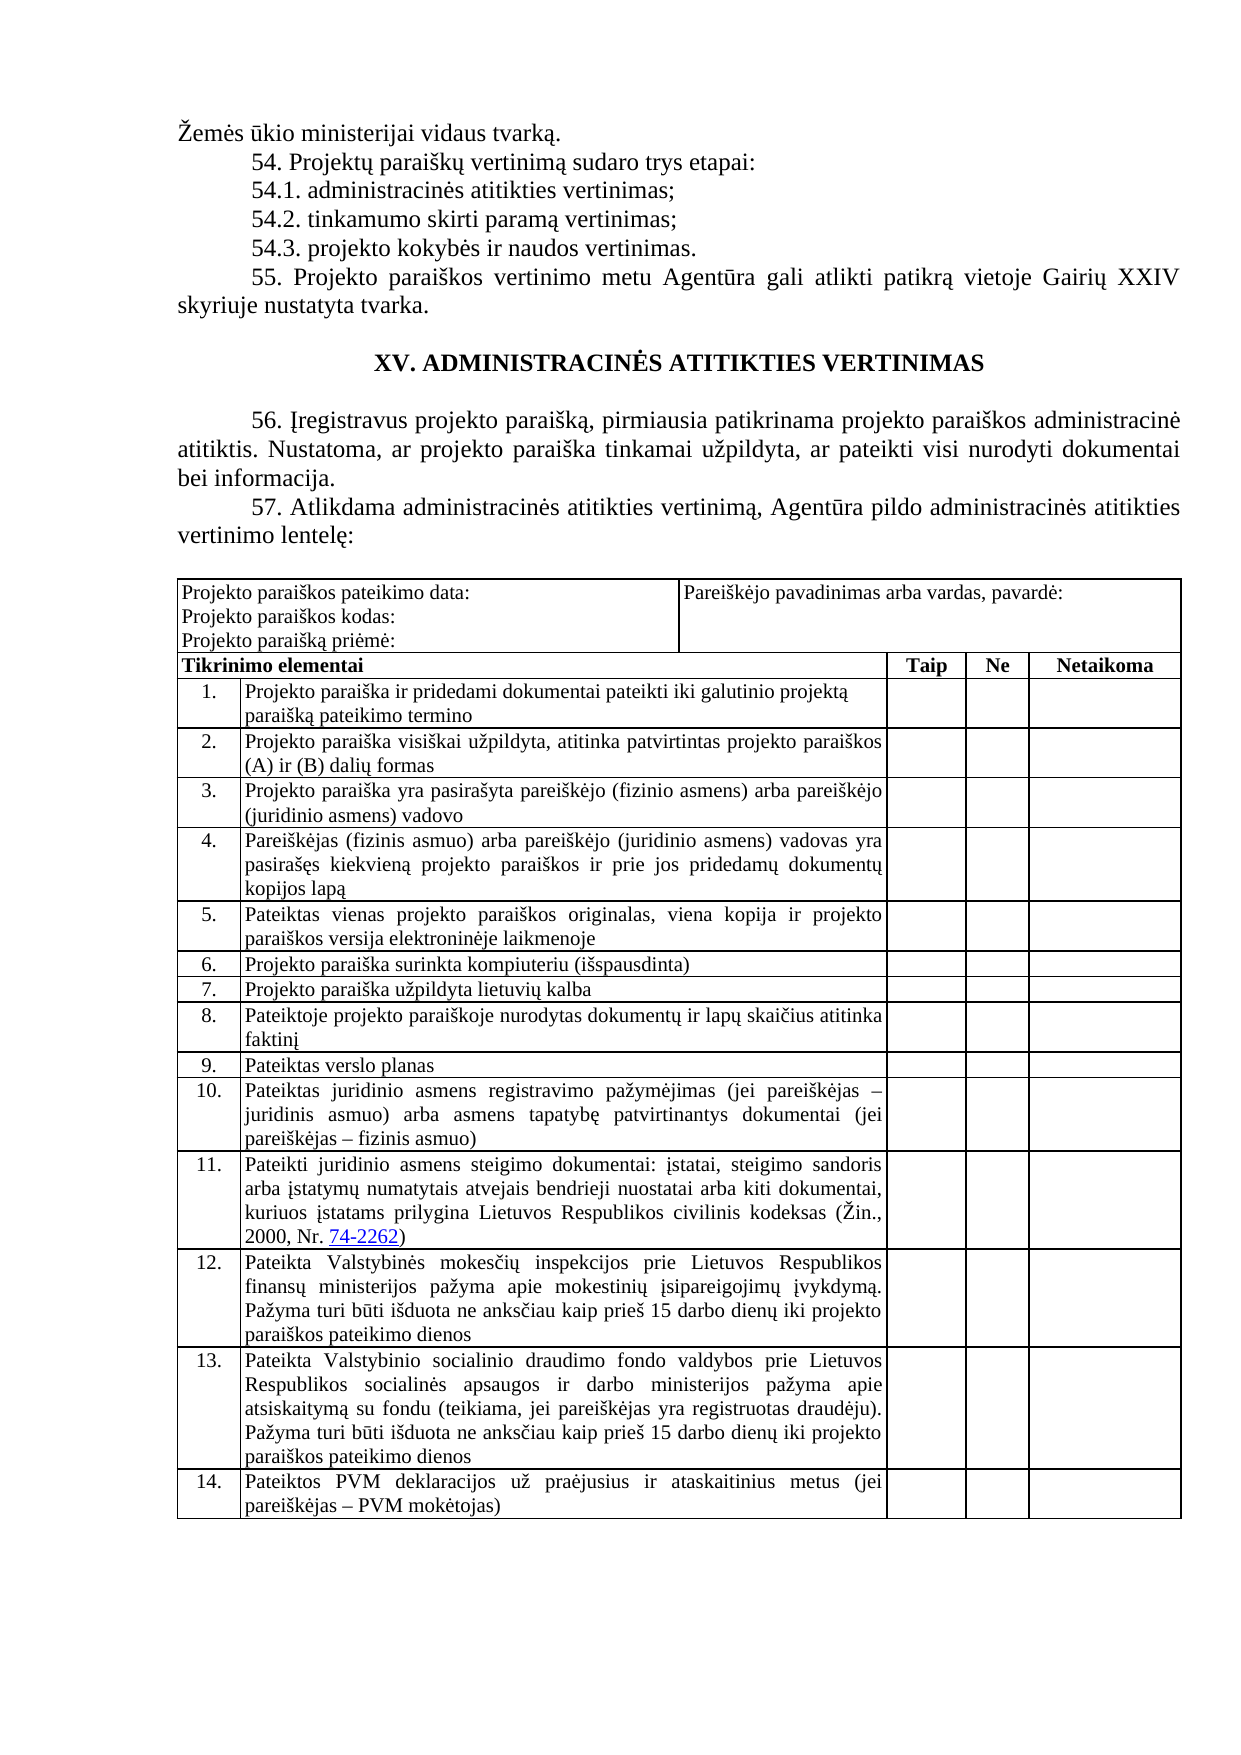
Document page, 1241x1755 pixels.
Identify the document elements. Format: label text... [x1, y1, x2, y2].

text 54.2. tinkamumo skirti paramą vertinimas; [177, 204, 1181, 233]
table_cell 3. [178, 778, 240, 827]
table_cell [1030, 778, 1180, 827]
table_cell [1030, 1470, 1180, 1517]
table_cell [1030, 1003, 1180, 1051]
table_cell 5. [178, 902, 240, 950]
table_cell 11. [178, 1152, 240, 1248]
text XV. ADMINISTRACINĖS ATITIKTIES VERTINIMAS [177, 348, 1181, 377]
table_cell 10. [178, 1078, 240, 1150]
table_cell [967, 679, 1028, 727]
text Žemės ūkio ministerijai vidaus tvarką. [177, 118, 1181, 147]
text 54.1. administracinės atitikties vertinimas; [177, 176, 1181, 204]
table_cell [967, 1250, 1028, 1346]
table_cell [888, 1152, 965, 1248]
table_cell [888, 778, 965, 827]
table_cell [1030, 1078, 1180, 1150]
table_cell [1030, 902, 1180, 950]
table_cell [1030, 679, 1180, 727]
table_cell 2. [178, 729, 240, 777]
table_cell 7. [236, 977, 240, 1001]
table_cell [967, 1078, 1028, 1150]
table_cell [888, 1078, 965, 1150]
table_cell [967, 778, 1028, 827]
table_cell [888, 1470, 965, 1517]
table_cell [967, 729, 1028, 777]
table_cell [888, 729, 965, 777]
table_cell 1. [178, 679, 240, 727]
table_cell 8. [178, 1003, 240, 1051]
table_cell [1030, 729, 1180, 777]
table_cell [888, 1348, 965, 1468]
table_cell [967, 1003, 1028, 1051]
table_cell [1030, 1152, 1180, 1248]
text 56. Įregistravus projekto paraišką, pirmiausia patikrinama projekto paraiškos administracinė atitiktis. Nustatoma, ar projekto paraiška tinkamai užpildyta, ar pateikti visi nurodyti dokumentai bei informacija. [177, 406, 1181, 492]
table_cell [888, 1003, 965, 1051]
text 55. Projekto paraiškos vertinimo metu Agentūra gali atlikti patikrą vietoje Gairių XXIV skyriuje nustatyta tvarka. [177, 262, 1181, 319]
table_cell 14. [178, 1470, 240, 1517]
table_cell 6. [236, 952, 240, 976]
table_cell 4. [178, 828, 240, 900]
table_cell [967, 828, 1028, 900]
table_cell [888, 1250, 965, 1346]
table_cell [1030, 1250, 1180, 1346]
table_cell [1030, 1348, 1180, 1468]
text 54. Projektų paraiškų vertinimą sudaro trys etapai: [177, 147, 1181, 176]
table_cell [1030, 828, 1180, 900]
table_cell [967, 1152, 1028, 1248]
text 57. Atlikdama administracinės atitikties vertinimą, Agentūra pildo administracinės atitikties vertinimo lentelę: [177, 492, 1181, 549]
table_cell [967, 1348, 1028, 1468]
table_cell 13. [178, 1348, 240, 1468]
table_cell 12. [178, 1250, 240, 1346]
table_cell [888, 828, 965, 900]
text 54.3. projekto kokybės ir naudos vertinimas. [177, 233, 1181, 262]
table_cell 9. [236, 1053, 240, 1077]
table_header Pareiškėjo pavadinimas arba vardas, pavardė: [680, 580, 1180, 652]
table_cell [888, 902, 965, 950]
table_cell [888, 679, 965, 727]
table_cell [967, 1470, 1028, 1517]
table_cell [967, 902, 1028, 950]
